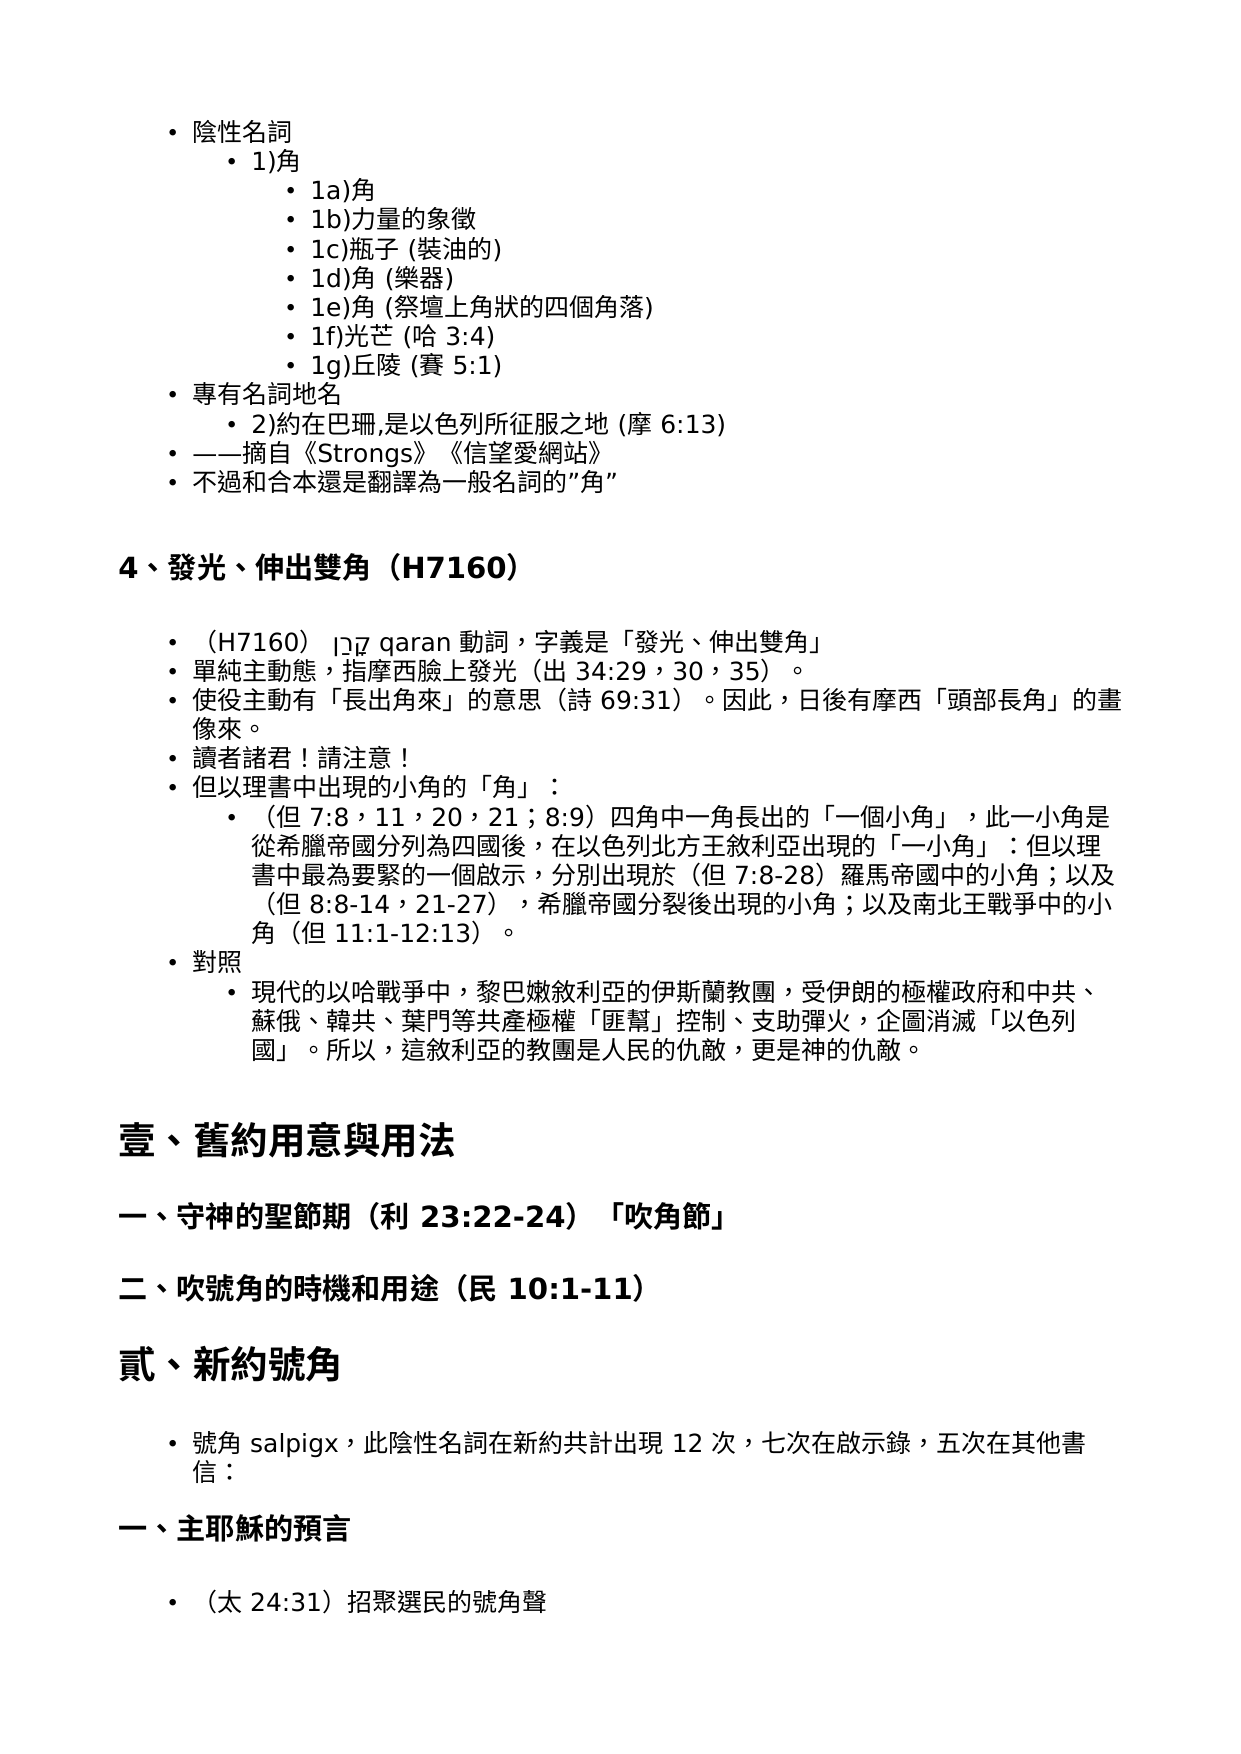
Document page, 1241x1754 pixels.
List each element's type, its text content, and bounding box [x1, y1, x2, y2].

list 2)約在巴珊,是以色列所征服之地 (摩 6:13) [236, 410, 1122, 439]
list 1a)角 [295, 176, 1122, 206]
list 1g)丘陵 (賽 5:1) [295, 351, 1122, 381]
list 1b)力量的象徵 [295, 206, 1122, 235]
list （但 7:8，11，20，21；8:9）四角中一角長出的「一個小角」，此一小角是從希臘帝國分列為四國後，在以色列北方王敘利亞出現的「一小角」：但以理書中最為要緊的一個啟示，分別出現於（但 7:8-28）羅馬帝國中的小角；以及（但 8:8-14，21-27），希臘帝國分裂後出現的小角；以及南北王戰爭中的小角（但 11:1-12:13）。 [236, 803, 1122, 948]
list 讀者諸君！請注意！ [177, 744, 1122, 773]
subtitle 一、主耶穌的預言 [118, 1513, 1122, 1547]
list 1e)角 (祭壇上角狀的四個角落) [295, 293, 1122, 322]
list ——摘自《Strongs》《信望愛網站》 [177, 439, 1122, 468]
list 陰性名詞 [177, 118, 1122, 147]
list 專有名詞地名 [177, 381, 1122, 410]
list 但以理書中出現的小角的「角」： [177, 773, 1122, 803]
subtitle 二、吹號角的時機和用途（民 10:1-11） [118, 1272, 1122, 1306]
list （H7160） קָרַן qaran 動詞，字義是「發光、伸出雙角」 [177, 628, 1122, 657]
list 號角 salpigx，此陰性名詞在新約共計出現 12 次，七次在啟示錄，五次在其他書信： [177, 1429, 1122, 1488]
list 現代的以哈戰爭中，黎巴嫩敘利亞的伊斯蘭教團，受伊朗的極權政府和中共、蘇俄、韓共、葉門等共產極權「匪幫」控制、支助彈火，企圖消滅「以色列國」。所以，這敘利亞的教團是人民的仇敵，更是神的仇敵。 [236, 978, 1122, 1065]
list 1f)光芒 (哈 3:4) [295, 322, 1122, 351]
list （太 24:31）招聚選民的號角聲 [177, 1589, 1122, 1618]
list 對照 [177, 948, 1122, 978]
list 使役主動有「長出角來」的意思（詩 69:31）。因此，日後有摩西「頭部長角」的畫像來。 [177, 686, 1122, 744]
subtitle 壹、舊約用意與用法 [118, 1120, 1122, 1163]
subtitle 4、發光、伸出雙角（H7160） [118, 552, 1122, 586]
list 單純主動態，指摩西臉上發光（出 34:29，30，35）。 [177, 657, 1122, 686]
list 1d)角 (樂器) [295, 264, 1122, 293]
list 不過和合本還是翻譯為一般名詞的”角” [177, 468, 1122, 497]
subtitle 一、守神的聖節期（利 23:22-24）「吹角節」 [118, 1201, 1122, 1235]
list 1c)瓶子 (裝油的) [295, 235, 1122, 264]
list 1)角 [236, 147, 1122, 176]
subtitle 貳、新約號角 [118, 1344, 1122, 1387]
